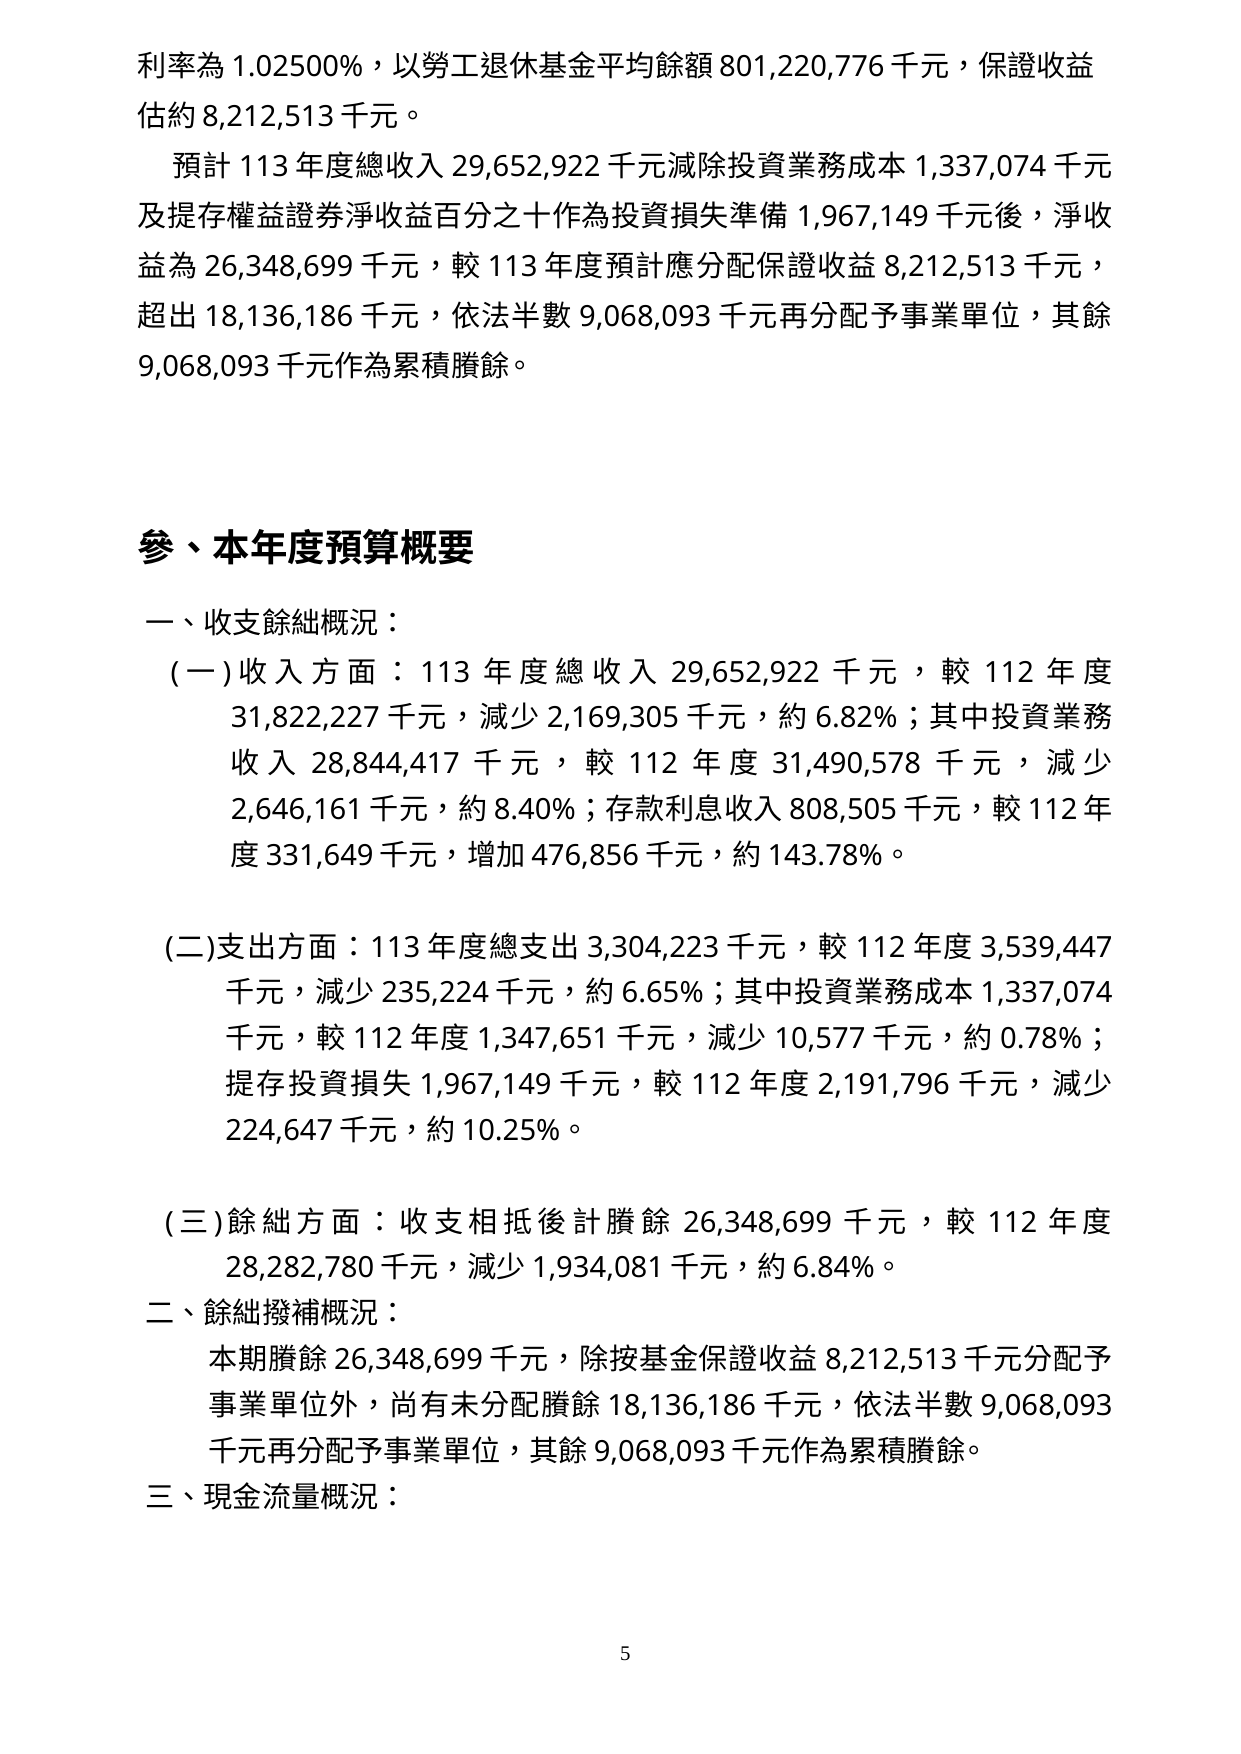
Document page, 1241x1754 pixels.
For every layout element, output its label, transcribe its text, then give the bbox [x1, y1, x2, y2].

text 三、現金流量概況： [138, 1470, 1113, 1516]
text 本期賸餘26,348,699千元，除按基金保證收益8,212,513千元分配予事業單位外，尚有未分配賸餘18,136,186千元，依法半數9,068,093千元再分配予事業單位，其餘9,068,093千元作為累積賸餘。 [208, 1333, 1113, 1470]
text 一、收支餘絀概況： [138, 595, 1113, 645]
text (三)餘絀方面：收支相抵後計賸餘26,348,699千元，較112年度28,282,780千元，減少1,934,081千元，約6.84%。 [165, 1195, 1113, 1287]
text 二、餘絀撥補概況： [138, 1287, 1113, 1333]
text (一)收入方面：113年度總收入29,652,922千元，較112年度31,822,227千元，減少2,169,305千元，約6.82%；其中投資業務收入28,844,417千元，較112年度31,490,578千元，減少2,646,161千元，約8.40%；存款利息收入808,505千元，較112年度331,649千元，增加476,856千元，約143.78%。 [170, 645, 1113, 920]
text (二)支出方面：113年度總支出3,304,223千元，較112年度3,539,447千元，減少235,224千元，約6.65%；其中投資業務成本1,337,074千元，較112年度1,347,651千元，減少10,577千元，約0.78%；提存投資損失1,967,149千元，較112年度2,191,796千元，減少224,647千元，約10.25%。 [165, 920, 1113, 1195]
text 利率為1.02500%，以勞工退休基金平均餘額801,220,776千元，保證收益估約8,212,513千元。 [138, 39, 1113, 139]
text 參、本年度預算概要 [138, 495, 1113, 595]
text 預計113年度總收入29,652,922千元減除投資業務成本1,337,074千元及提存權益證券淨收益百分之十作為投資損失準備1,967,149千元後，淨收益為26,348,699千元，較113年度預計應分配保證收益8,212,513千元，超出18,136,186千元，依法半數9,068,093千元再分配予事業單位，其餘9,068,093千元作為累積賸餘。 [138, 139, 1113, 389]
